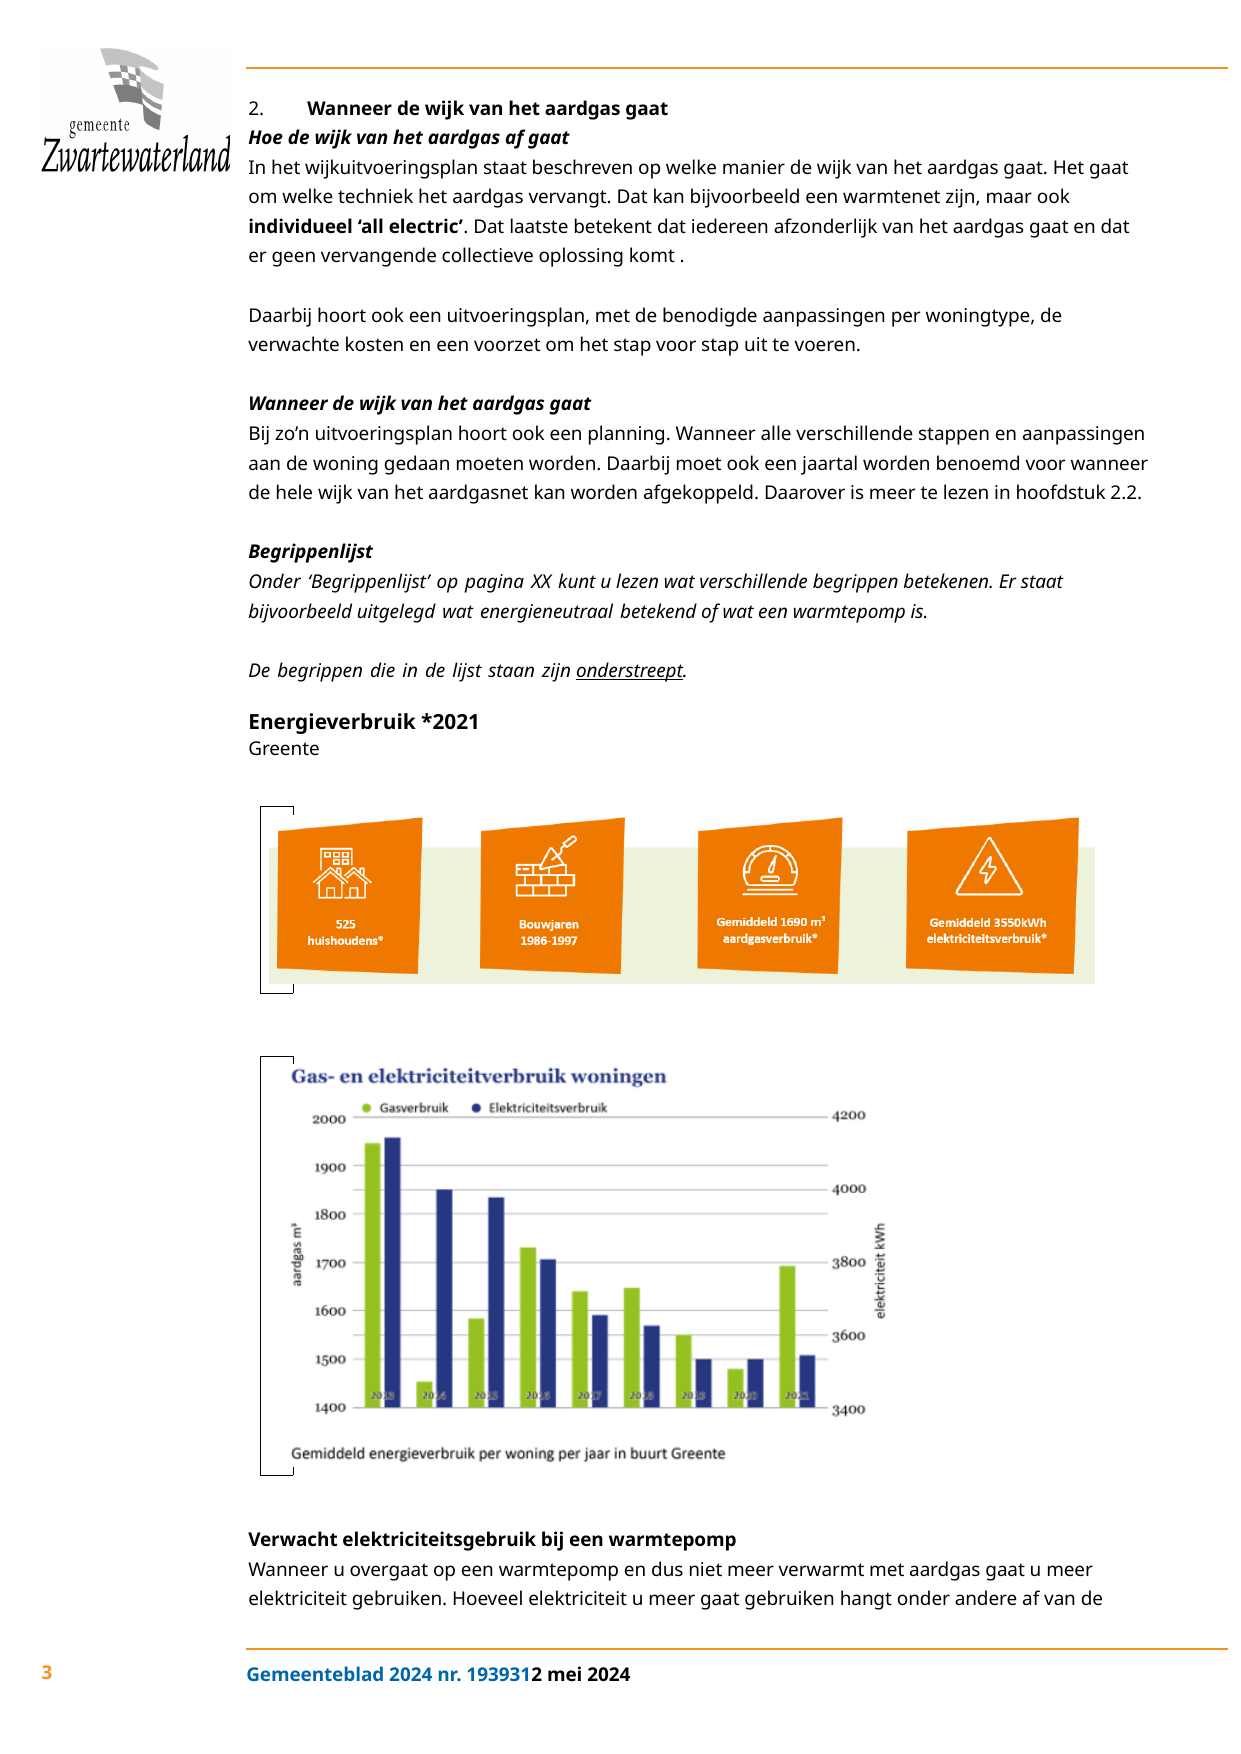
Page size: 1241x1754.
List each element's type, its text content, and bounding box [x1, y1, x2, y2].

text Greente [248, 735, 1152, 761]
picture [41, 47, 231, 172]
list Wanneer de wijk van het aardgas gaat [248, 95, 1152, 121]
text Energieverbruik *2021 [248, 707, 1152, 735]
text Verwacht elektriciteitsgebruik bij een warmtepomp [248, 1526, 1152, 1552]
text Hoe de wijk van het aardgas af gaat [248, 124, 1152, 150]
text In het wijkuitvoeringsplan staat beschreven op welke manier de wijk van het aardgas gaat. Het gaat om welke techniek het aardgas vervangt. Dat kan bijvoorbeeld een warmtenet zijn, maar ook individueel ‘all electric’. Dat laatste betekent dat iedereen afzonderlijk van het aardgas gaat en dat er geen vervangende collectieve oplossing komt . [248, 154, 1152, 268]
text Wanneer u overgaat op een warmtepomp en dus niet meer verwarmt met aardgas gaat u meer elektriciteit gebruiken. Hoeveel elektriciteit u meer gaat gebruiken hangt onder andere af van de [248, 1556, 1152, 1611]
table_header Begrippenlijst Onder ‘Begrippenlijst’ op pagina XX kunt u lezen wat verschillende begrippen betekenen. Er staat bijvoorbeeld uitgelegd wat energieneutraal betekend of wat een warmtepomp is. De begrippen die in de lijst staan zijn onderstreept. [248, 539, 1152, 683]
text Daarbij hoort ook een uitvoeringsplan, met de benodigde aanpassingen per woningtype, de verwachte kosten en een voorzet om het stap voor stap uit te voeren. [248, 302, 1152, 357]
text Bij zo’n uitvoeringsplan hoort ook een planning. Wanneer alle verschillende stappen en aanpassingen aan de woning gedaan moeten worden. Daarbij moet ook een jaartal worden benoemd voor wanneer de hele wijk van het aardgasnet kan worden afgekoppeld. Daarover is meer te lezen in hoofdstuk 2.2. [248, 420, 1152, 505]
picture [268, 815, 1095, 984]
picture [268, 1064, 918, 1467]
text Wanneer de wijk van het aardgas gaat [248, 391, 1152, 416]
